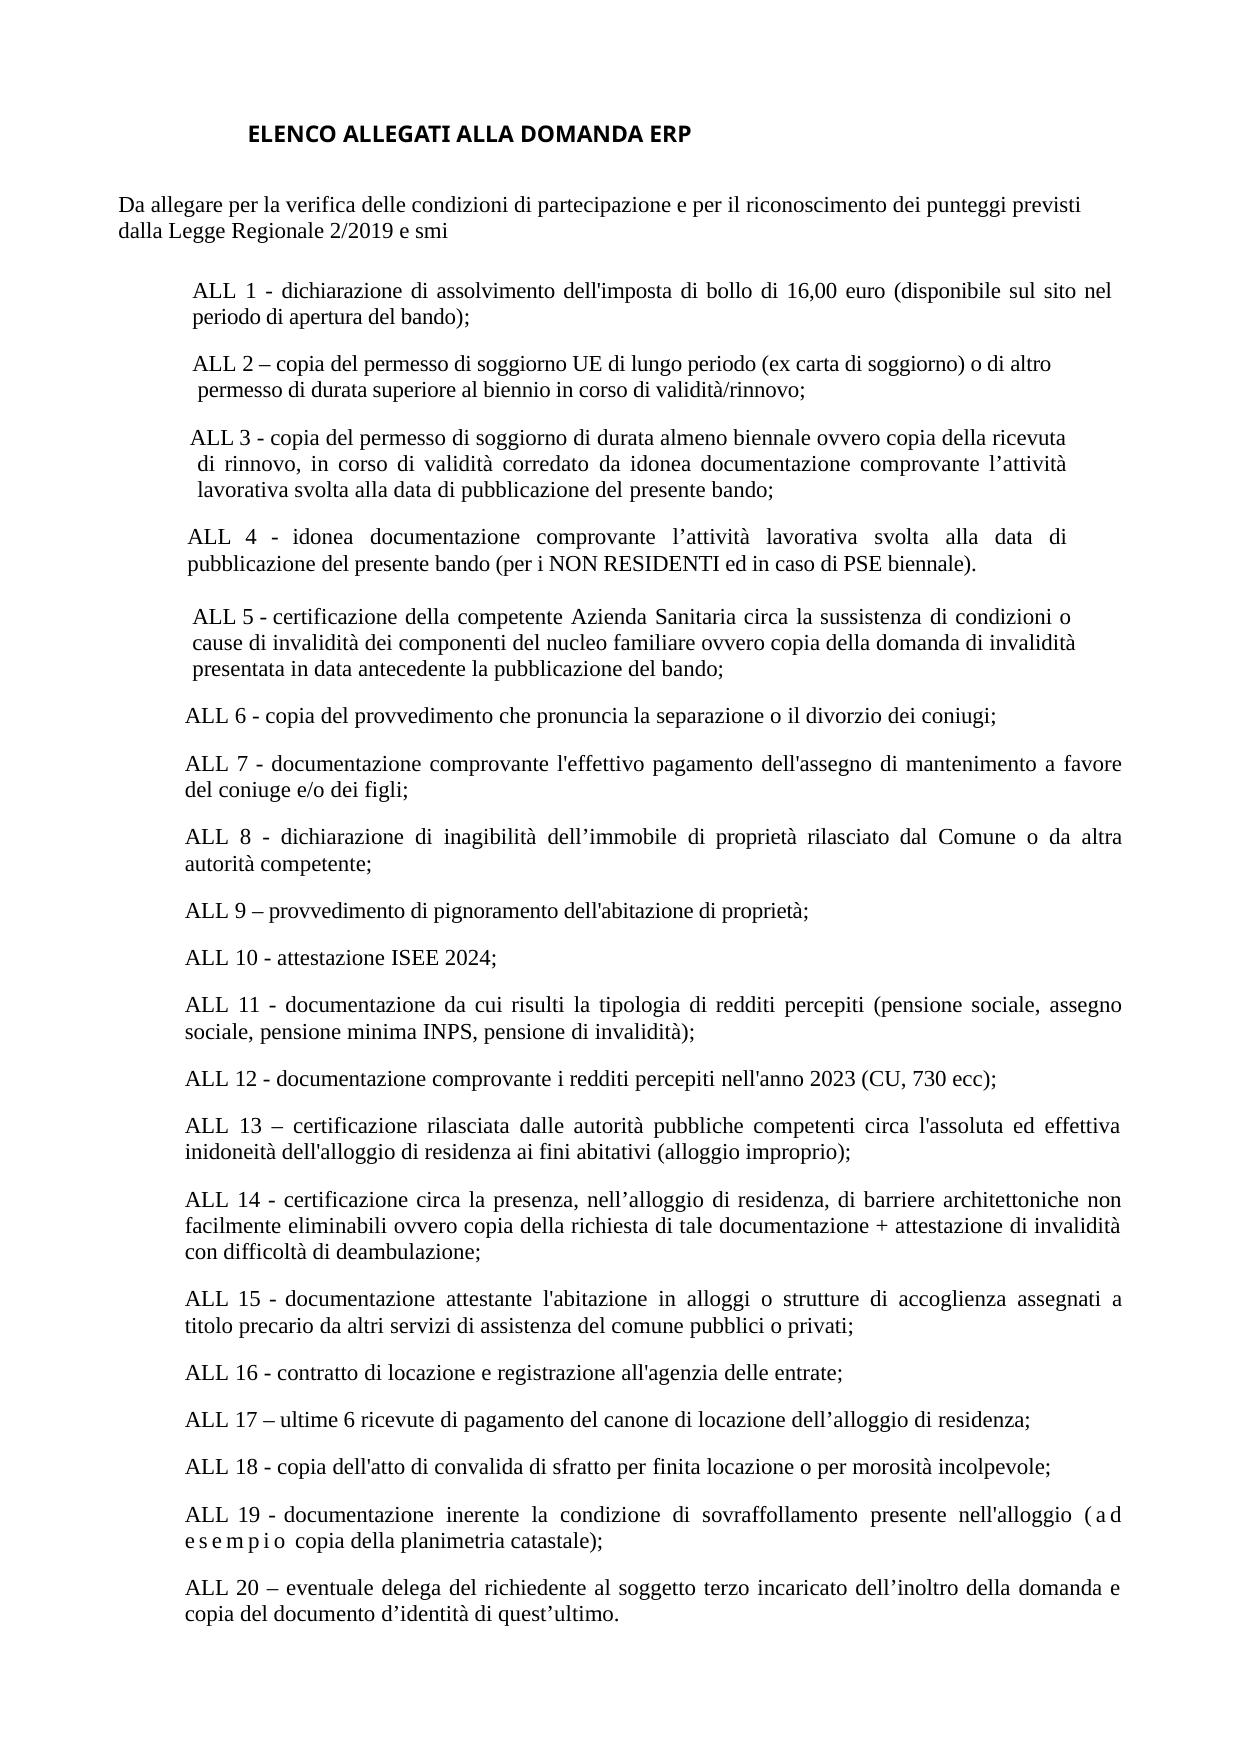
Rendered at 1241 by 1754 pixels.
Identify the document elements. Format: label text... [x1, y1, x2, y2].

text ALL 8 - dichiarazione di inagibilità dell’immobile di proprietà rilasciato dal Comune o da altra autorità competente; [184, 823, 1122, 876]
text ALL 11 - documentazione da cui risulti la tipologia di redditi percepiti (pensione sociale, assegno sociale, pensione minima INPS, pensione di invalidità); [184, 991, 1122, 1044]
text ALL 19 - documentazione inerente la condizione di sovraffollamento presente nell'alloggio (ad esempio copia della planimetria catastale); [184, 1501, 1122, 1553]
text ALL 14 - certificazione circa la presenza, nell’alloggio di residenza, di barriere architettoniche non facilmente eliminabili ovvero copia della richiesta di tale documentazione + attestazione di invalidità con difficoltà di deambulazione; [184, 1186, 1122, 1265]
text ALL 10 - attestazione ISEE 2024; [184, 944, 1122, 971]
text ALL 12 - documentazione comprovante i redditi percepiti nell'anno 2023 (CU, 730 ecc); [184, 1065, 1122, 1091]
text ALL 16 - contratto di locazione e registrazione all'agenzia delle entrate; [184, 1359, 1122, 1385]
text ALL 7 - documentazione comprovante l'effettivo pagamento dell'assegno di mantenimento a favore del coniuge e/o dei figli; [184, 750, 1122, 802]
text ALL 5 - certificazione della competente Azienda Sanitaria circa la sussistenza di condizioni o cause di invalidità dei componenti del nucleo familiare ovvero copia della domanda di invalidità presentata in data antecedente la pubblicazione del bando; [118, 603, 1122, 682]
text ALL 20 – eventuale delega del richiedente al soggetto terzo incaricato dell’inoltro della domanda e copia del documento d’identità di quest’ultimo. [184, 1574, 1122, 1627]
text ALL 2 – copia del permesso di soggiorno UE di lungo periodo (ex carta di soggiorno) o di altro permesso di durata superiore al biennio in corso di validità/rinnovo; [118, 350, 1122, 403]
text ALL 4 - idonea documentazione comprovante l’attività lavorativa svolta alla data di pubblicazione del presente bando (per i NON RESIDENTI ed in caso di PSE biennale). [187, 523, 1067, 576]
text ALL 1 - dichiarazione di assolvimento dell'imposta di bollo di 16,00 euro (disponibile sul sito nel periodo di apertura del bando); [118, 277, 1122, 329]
text ALL 15 - documentazione attestante l'abitazione in alloggi o strutture di accoglienza assegnati a titolo precario da altri servizi di assistenza del comune pubblici o privati; [184, 1286, 1122, 1338]
text ALL 9 – provvedimento di pignoramento dell'abitazione di proprietà; [184, 897, 1122, 923]
text ALL 6 - copia del provvedimento che pronuncia la separazione o il divorzio dei coniugi; [184, 703, 1122, 729]
text Da allegare per la verifica delle condizioni di partecipazione e per il riconoscimento dei punteggi previsti dalla Legge Regionale 2/2019 e smi [118, 191, 1125, 243]
text ALL 18 - copia dell'atto di convalida di sfratto per finita locazione o per morosità incolpevole; [184, 1453, 1122, 1480]
text ALL 3 - copia del permesso di soggiorno di durata almeno biennale ovvero copia della ricevuta di rinnovo, in corso di validità corredato da idonea documentazione comprovante l’attività lavorativa svolta alla data di pubblicazione del presente bando; [173, 423, 1067, 503]
subtitle ELENCO ALLEGATI ALLA DOMANDA ERP [118, 118, 821, 149]
text ALL 17 – ultime 6 ricevute di pagamento del canone di locazione dell’alloggio di residenza; [184, 1406, 1122, 1433]
text ALL 13 – certificazione rilasciata dalle autorità pubbliche competenti circa l'assoluta ed effettiva inidoneità dell'alloggio di residenza ai fini abitativi (alloggio improprio); [184, 1112, 1122, 1165]
